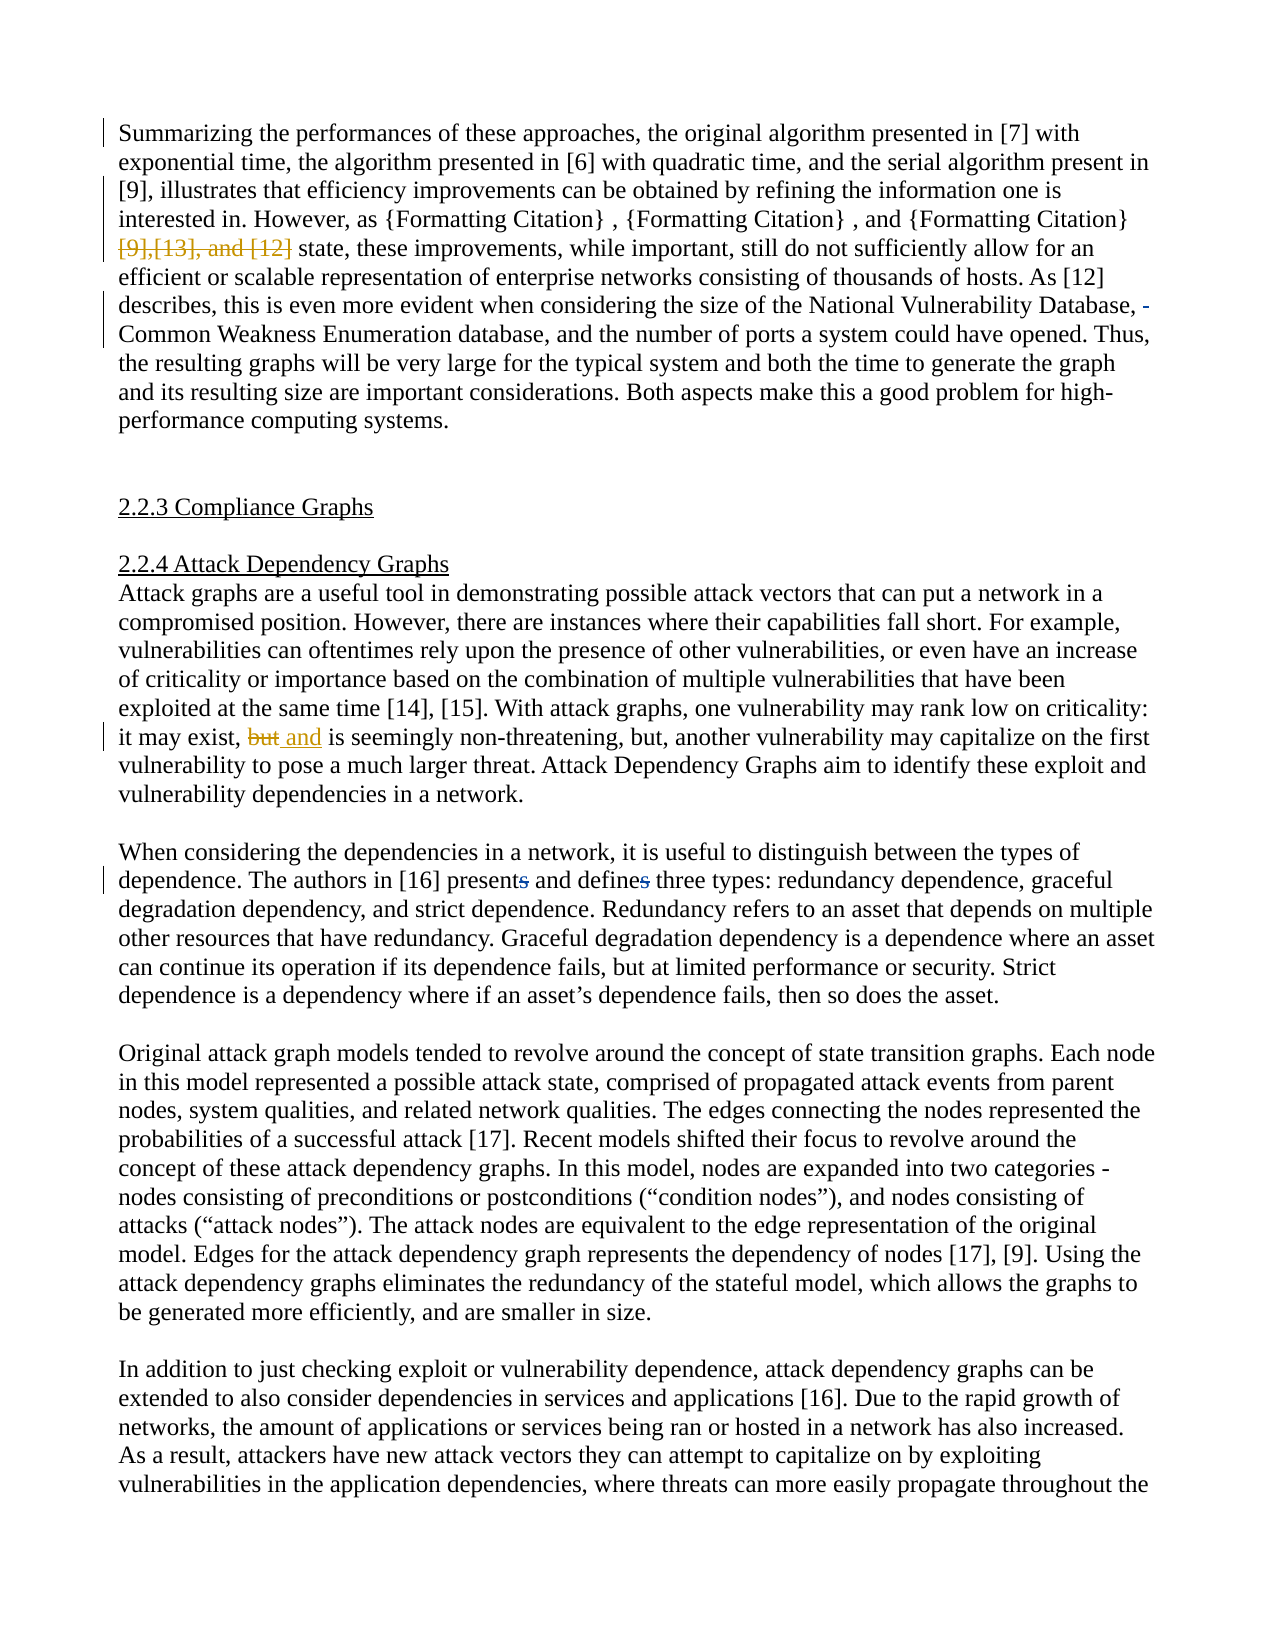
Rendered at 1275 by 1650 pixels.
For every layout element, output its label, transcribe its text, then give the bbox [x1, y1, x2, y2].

text In addition to just checking exploit or vulnerability dependence, attack dependency graphs can be extended to also consider dependencies in services and applications [16]. Due to the rapid growth of networks, the amount of applications or services being ran or hosted in a network has also increased. As a result, attackers have new attack vectors they can attempt to capitalize on by exploiting vulnerabilities in the application dependencies, where threats can more easily propagate throughout the [118, 1354, 1157, 1498]
text 2.2.3 Compliance Graphs [118, 492, 1157, 521]
text Original attack graph models tended to revolve around the concept of state transition graphs. Each node in this model represented a possible attack state, comprised of propagated attack events from parent nodes, system qualities, and related network qualities. The edges connecting the nodes represented the probabilities of a successful attack [17]. Recent models shifted their focus to revolve around the concept of these attack dependency graphs. In this model, nodes are expanded into two categories - nodes consisting of preconditions or postconditions (“condition nodes”), and nodes consisting of attacks (“attack nodes”). The attack nodes are equivalent to the edge representation of the original model. Edges for the attack dependency graph represents the dependency of nodes [17], [9]. Using the attack dependency graphs eliminates the redundancy of the stateful model, which allows the graphs to be generated more efficiently, and are smaller in size. [118, 1038, 1157, 1326]
text Attack graphs are a useful tool in demonstrating possible attack vectors that can put a network in a compromised position. However, there are instances where their capabilities fall short. For example, vulnerabilities can oftentimes rely upon the presence of other vulnerabilities, or even have an increase of criticality or importance based on the combination of multiple vulnerabilities that have been exploited at the same time [14], [15]. With attack graphs, one vulnerability may rank low on criticality: it may exist, and is seemingly non-threatening, but, another vulnerability may capitalize on the first vulnerability to pose a much larger threat. Attack Dependency Graphs aim to identify these exploit and vulnerability dependencies in a network. [118, 578, 1157, 808]
text When considering the dependencies in a network, it is useful to distinguish between the types of dependence. The authors in [16] present and define three types: redundancy dependence, graceful degradation dependency, and strict dependence. Redundancy refers to an asset that depends on multiple other resources that have redundancy. Graceful degradation dependency is a dependence where an asset can continue its operation if its dependence fails, but at limited performance or security. Strict dependence is a dependency where if an asset’s dependence fails, then so does the asset. [118, 837, 1157, 1009]
text 2.2.4 Attack Dependency Graphs [118, 549, 1157, 578]
text Summarizing the performances of these approaches, the original algorithm presented in [7] with exponential time, the algorithm presented in [6] with quadratic time, and the serial algorithm present in [9], illustrates that efficiency improvements can be obtained by refining the information one is interested in. However, as {Formatting Citation} , {Formatting Citation} , and {Formatting Citation} state, these improvements, while important, still do not sufficiently allow for an efficient or scalable representation of enterprise networks consisting of thousands of hosts. As [12] describes, this is even more evident when considering the size of the National Vulnerability Database, Common Weakness Enumeration database, and the number of ports a system could have opened. Thus, the resulting graphs will be very large for the typical system and both the time to generate the graph and its resulting size are important considerations. Both aspects make this a good problem for high-performance computing systems. [118, 118, 1157, 434]
